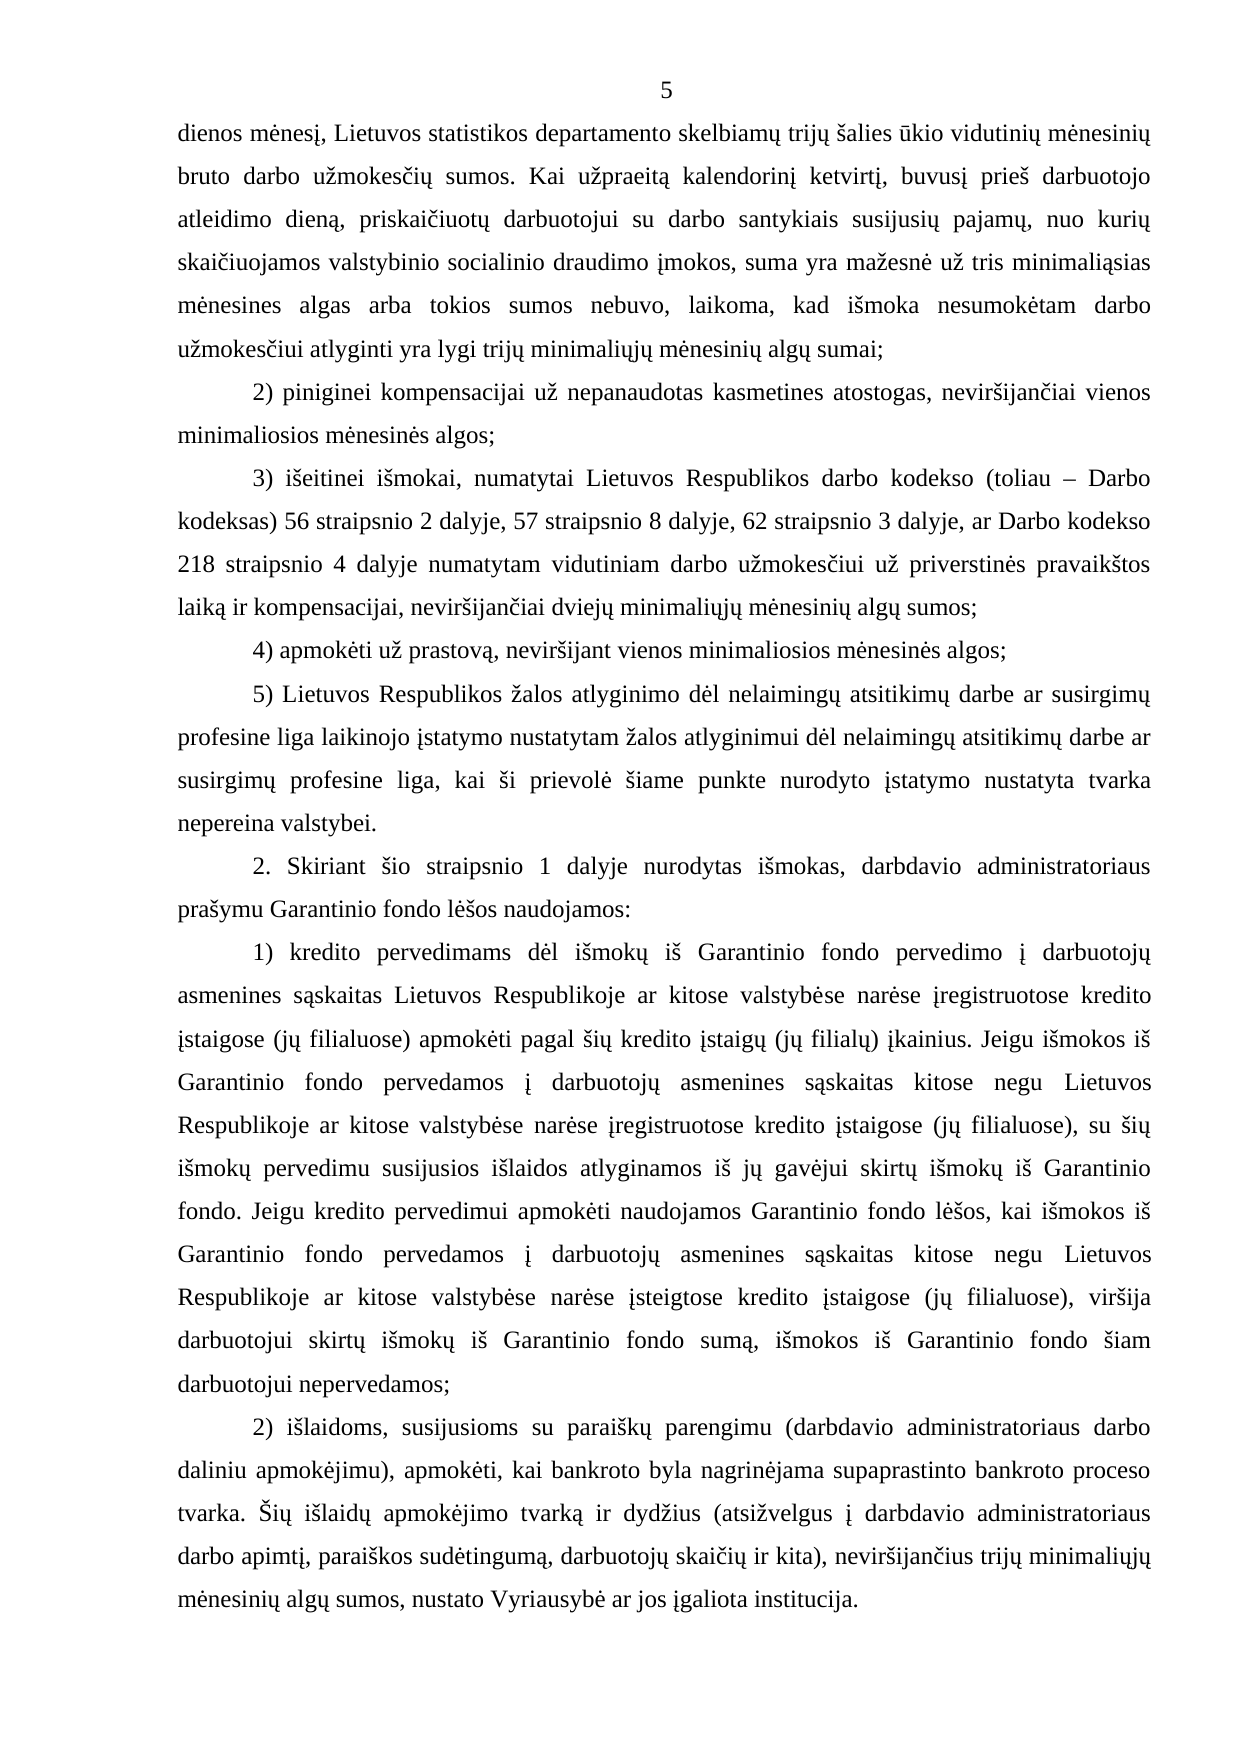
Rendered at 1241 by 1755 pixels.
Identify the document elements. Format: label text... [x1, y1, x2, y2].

text 2) piniginei kompensacijai už nepanaudotas kasmetines atostogas, neviršijančiai vienos minimaliosios mėnesinės algos; [177, 377, 1152, 449]
text 1) kredito pervedimams dėl išmokų iš Garantinio fondo pervedimo į darbuotojų asmenines sąskaitas Lietuvos Respublikoje ar kitose valstybėse narėse įregistruotose kredito įstaigose (jų filialuose) apmokėti pagal šių kredito įstaigų (jų filialų) įkainius. Jeigu išmokos iš Garantinio fondo pervedamos į darbuotojų asmenines sąskaitas kitose negu Lietuvos Respublikoje ar kitose valstybėse narėse įregistruotose kredito įstaigose (jų filialuose), su šių išmokų pervedimu susijusios išlaidos atlyginamos iš jų gavėjui skirtų išmokų iš Garantinio fondo. Jeigu kredito pervedimui apmokėti naudojamos Garantinio fondo lėšos, kai išmokos iš Garantinio fondo pervedamos į darbuotojų asmenines sąskaitas kitose negu Lietuvos Respublikoje ar kitose valstybėse narėse įsteigtose kredito įstaigose (jų filialuose), viršija darbuotojui skirtų išmokų iš Garantinio fondo sumą, išmokos iš Garantinio fondo šiam darbuotojui nepervedamos; [177, 937, 1152, 1397]
text 5) Lietuvos Respublikos žalos atlyginimo dėl nelaimingų atsitikimų darbe ar susirgimų profesine liga laikinojo įstatymo nustatytam žalos atlyginimui dėl nelaimingų atsitikimų darbe ar susirgimų profesine liga, kai ši prievolė šiame punkte nurodyto įstatymo nustatyta tvarka nepereina valstybei. [177, 679, 1152, 837]
text 4) apmokėti už prastovą, neviršijant vienos minimaliosios mėnesinės algos; [177, 636, 1152, 664]
text 3) išeitinei išmokai, numatytai Lietuvos Respublikos darbo kodekso (toliau – Darbo kodeksas) 56 straipsnio 2 dalyje, 57 straipsnio 8 dalyje, 62 straipsnio 3 dalyje, ar Darbo kodekso 218 straipsnio 4 dalyje numatytam vidutiniam darbo užmokesčiui už priverstinės pravaikštos laiką ir kompensacijai, neviršijančiai dviejų minimaliųjų mėnesinių algų sumos; [177, 463, 1152, 621]
text dienos mėnesį, Lietuvos statistikos departamento skelbiamų trijų šalies ūkio vidutinių mėnesinių bruto darbo užmokesčių sumos. Kai užpraeitą kalendorinį ketvirtį, buvusį prieš darbuotojo atleidimo dieną, priskaičiuotų darbuotojui su darbo santykiais susijusių pajamų, nuo kurių skaičiuojamos valstybinio socialinio draudimo įmokos, suma yra mažesnė už tris minimaliąsias mėnesines algas arba tokios sumos nebuvo, laikoma, kad išmoka nesumokėtam darbo užmokesčiui atlyginti yra lygi trijų minimaliųjų mėnesinių algų sumai; [177, 118, 1152, 362]
text 2) išlaidoms, susijusioms su paraiškų parengimu (darbdavio administratoriaus darbo daliniu apmokėjimu), apmokėti, kai bankroto byla nagrinėjama supaprastinto bankroto proceso tvarka. Šių išlaidų apmokėjimo tvarką ir dydžius (atsižvelgus į darbdavio administratoriaus darbo apimtį, paraiškos sudėtingumą, darbuotojų skaičių ir kita), neviršijančius trijų minimaliųjų mėnesinių algų sumos, nustato Vyriausybė ar jos įgaliota institucija. [177, 1412, 1152, 1613]
text 2. Skiriant šio straipsnio 1 dalyje nurodytas išmokas, darbdavio administratoriaus prašymu Garantinio fondo lėšos naudojamos: [177, 851, 1152, 923]
